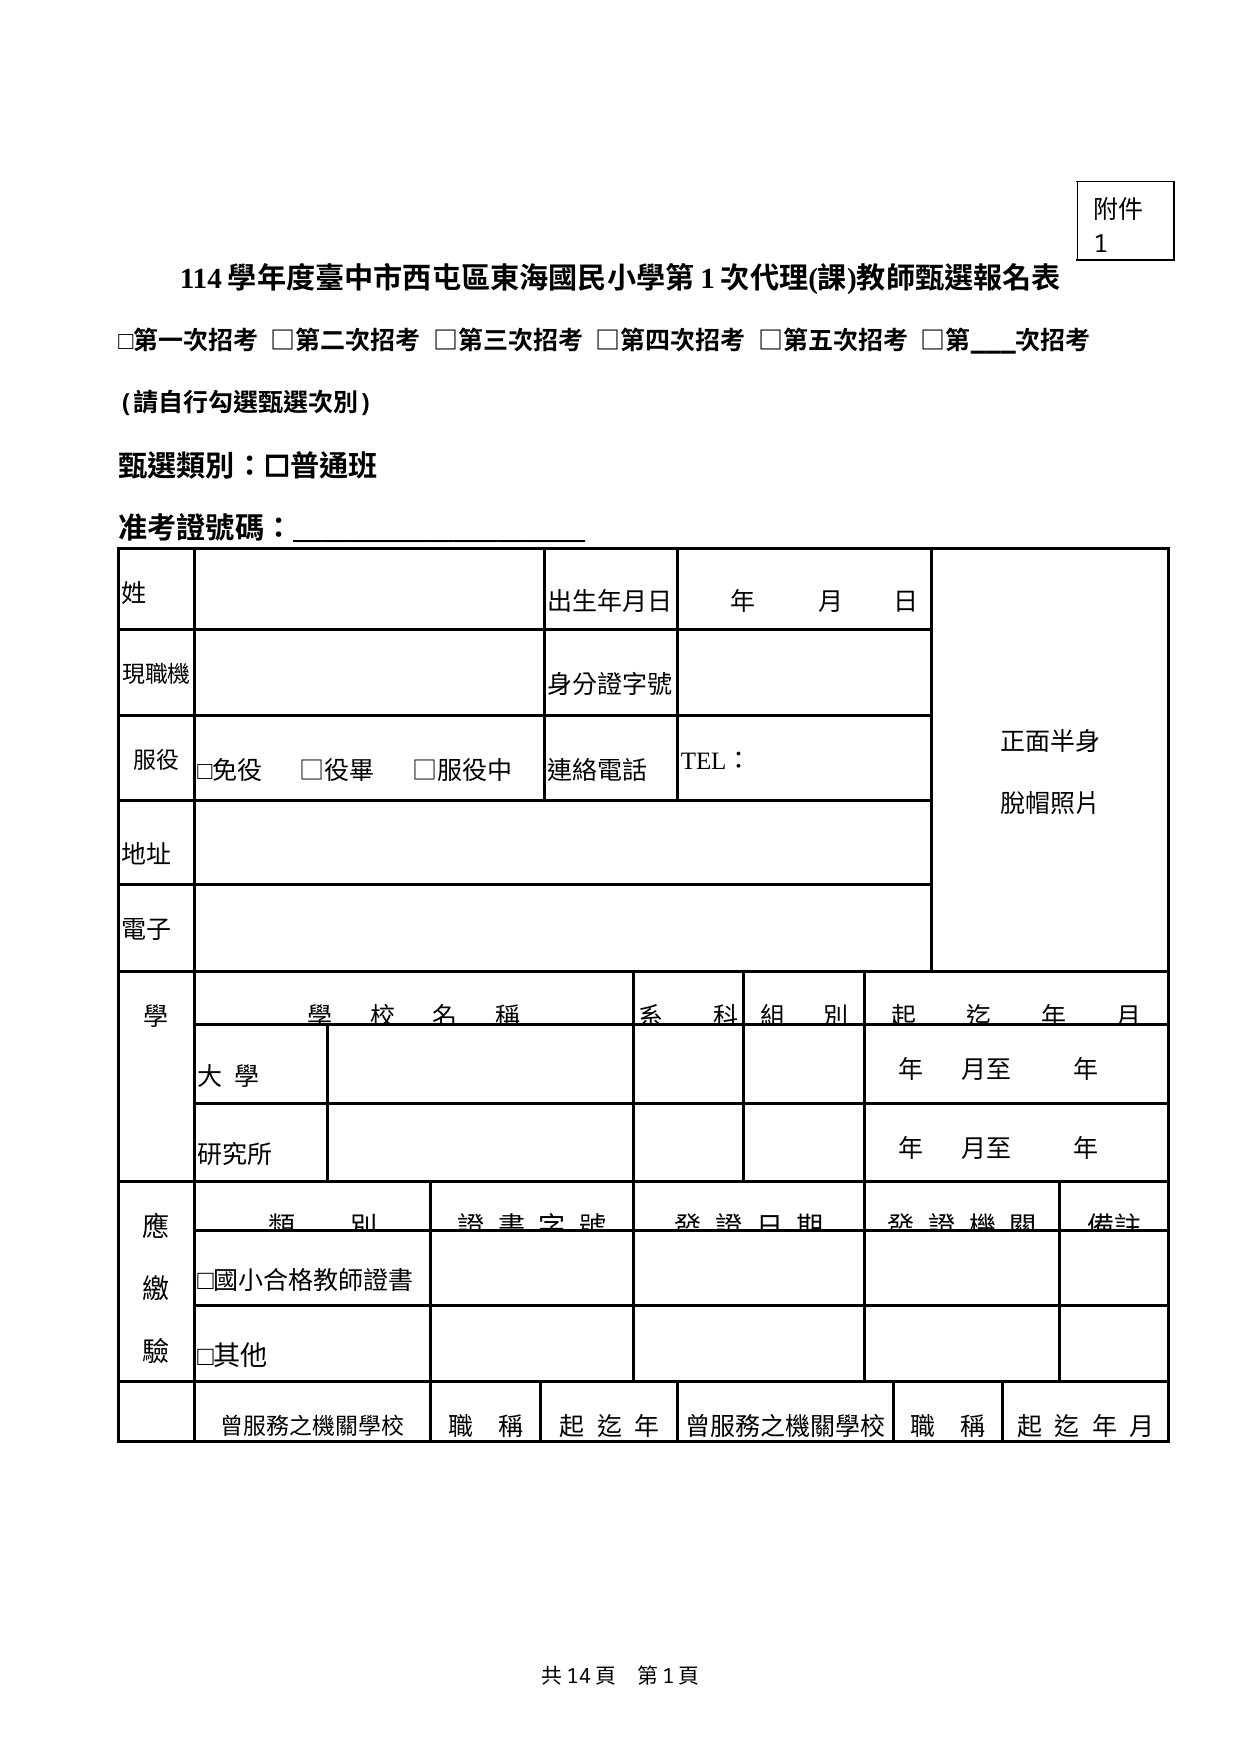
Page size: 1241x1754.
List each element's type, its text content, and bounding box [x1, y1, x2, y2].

table_cell 起 迄 年 月 [1004, 1383, 1167, 1440]
table_cell 年 月至 年 月 [866, 1026, 1167, 1102]
table_header 正面半身 脫帽照片 [933, 550, 1167, 970]
table_cell □國小合格教師證書 [196, 1232, 429, 1303]
text 114學年度臺中市西屯區東海國民小學第1次代理(課)教師甄選報名表 [1078, 182, 1173, 259]
table_cell 學 校 名 稱 [196, 973, 632, 1022]
table_cell 發 證 日 期 [635, 1183, 863, 1229]
table_cell TEL： 手機： [679, 717, 930, 799]
table_cell [196, 631, 543, 713]
table_cell [635, 1307, 863, 1380]
table_cell 職 稱 [895, 1383, 1001, 1440]
text 甄選類別：普通班 [118, 422, 1122, 484]
table_cell 發 證 機 關 [866, 1183, 1058, 1229]
table_cell [432, 1232, 632, 1303]
table_cell 經 歷 [120, 1383, 193, 1440]
table_cell 現職機關學校 [120, 631, 193, 713]
table_cell 地址 [120, 802, 193, 883]
table_cell 證 書 字 號 [432, 1183, 632, 1229]
table_cell [635, 1026, 742, 1102]
table_cell 起 迄 年 月 [866, 973, 1167, 1022]
table_cell 電子郵件 [120, 886, 193, 970]
text 附件1 [1093, 189, 1158, 252]
table_cell 年 月至 年 月 [866, 1105, 1167, 1179]
table_cell [1061, 1307, 1167, 1380]
table_cell 學 歷 [120, 973, 193, 1179]
table_header 出生年月日 [546, 550, 676, 628]
table_cell 備註 [1061, 1183, 1167, 1229]
table_header 姓 名 [120, 550, 193, 628]
table_cell 組 別 [745, 973, 863, 1022]
table_cell [432, 1307, 632, 1380]
table_header [196, 550, 543, 628]
table_cell 應 繳 驗 證 件 [120, 1183, 193, 1380]
table_cell □免役 □役畢 □服役中 [196, 717, 543, 799]
text □第一次招考 □第二次招考 □第三次招考 □第四次招考 □第五次招考 □第___次招考 [118, 297, 1122, 359]
text (請自行勾選甄選次別) [118, 359, 1122, 422]
table_cell 職 稱 [432, 1383, 539, 1440]
table_cell 身分證字號 [546, 631, 676, 713]
table_cell [1061, 1232, 1167, 1303]
table_cell [866, 1232, 1058, 1303]
table_cell 曾服務之機關學校 [679, 1383, 892, 1440]
table_cell 研究所 [196, 1105, 326, 1179]
table_cell [745, 1026, 863, 1102]
table_cell 類 別 [196, 1183, 429, 1229]
table_cell 大 學 [196, 1026, 326, 1102]
table_cell [329, 1105, 632, 1179]
table_cell [196, 886, 930, 970]
text 准考證號碼：____________________ [118, 484, 1122, 547]
table_cell □其他 [196, 1307, 429, 1380]
table_cell 曾服務之機關學校 [196, 1383, 429, 1440]
table_cell 系 科 [635, 973, 742, 1022]
table_cell [635, 1105, 742, 1179]
table_cell [329, 1026, 632, 1102]
table_cell [866, 1307, 1058, 1380]
table_cell [679, 631, 930, 713]
text 114學年度臺中市西屯區東海國民小學第1次代理(課)教師甄選報名表 [118, 182, 1122, 297]
table_cell [635, 1232, 863, 1303]
table_cell 起 迄 年 月 [542, 1383, 676, 1440]
table_cell [745, 1105, 863, 1179]
table_header 年 月 日 [679, 550, 930, 628]
table_cell 服役 情形 [120, 717, 193, 799]
table_cell 連絡電話 [546, 717, 676, 799]
table_cell [196, 802, 930, 883]
